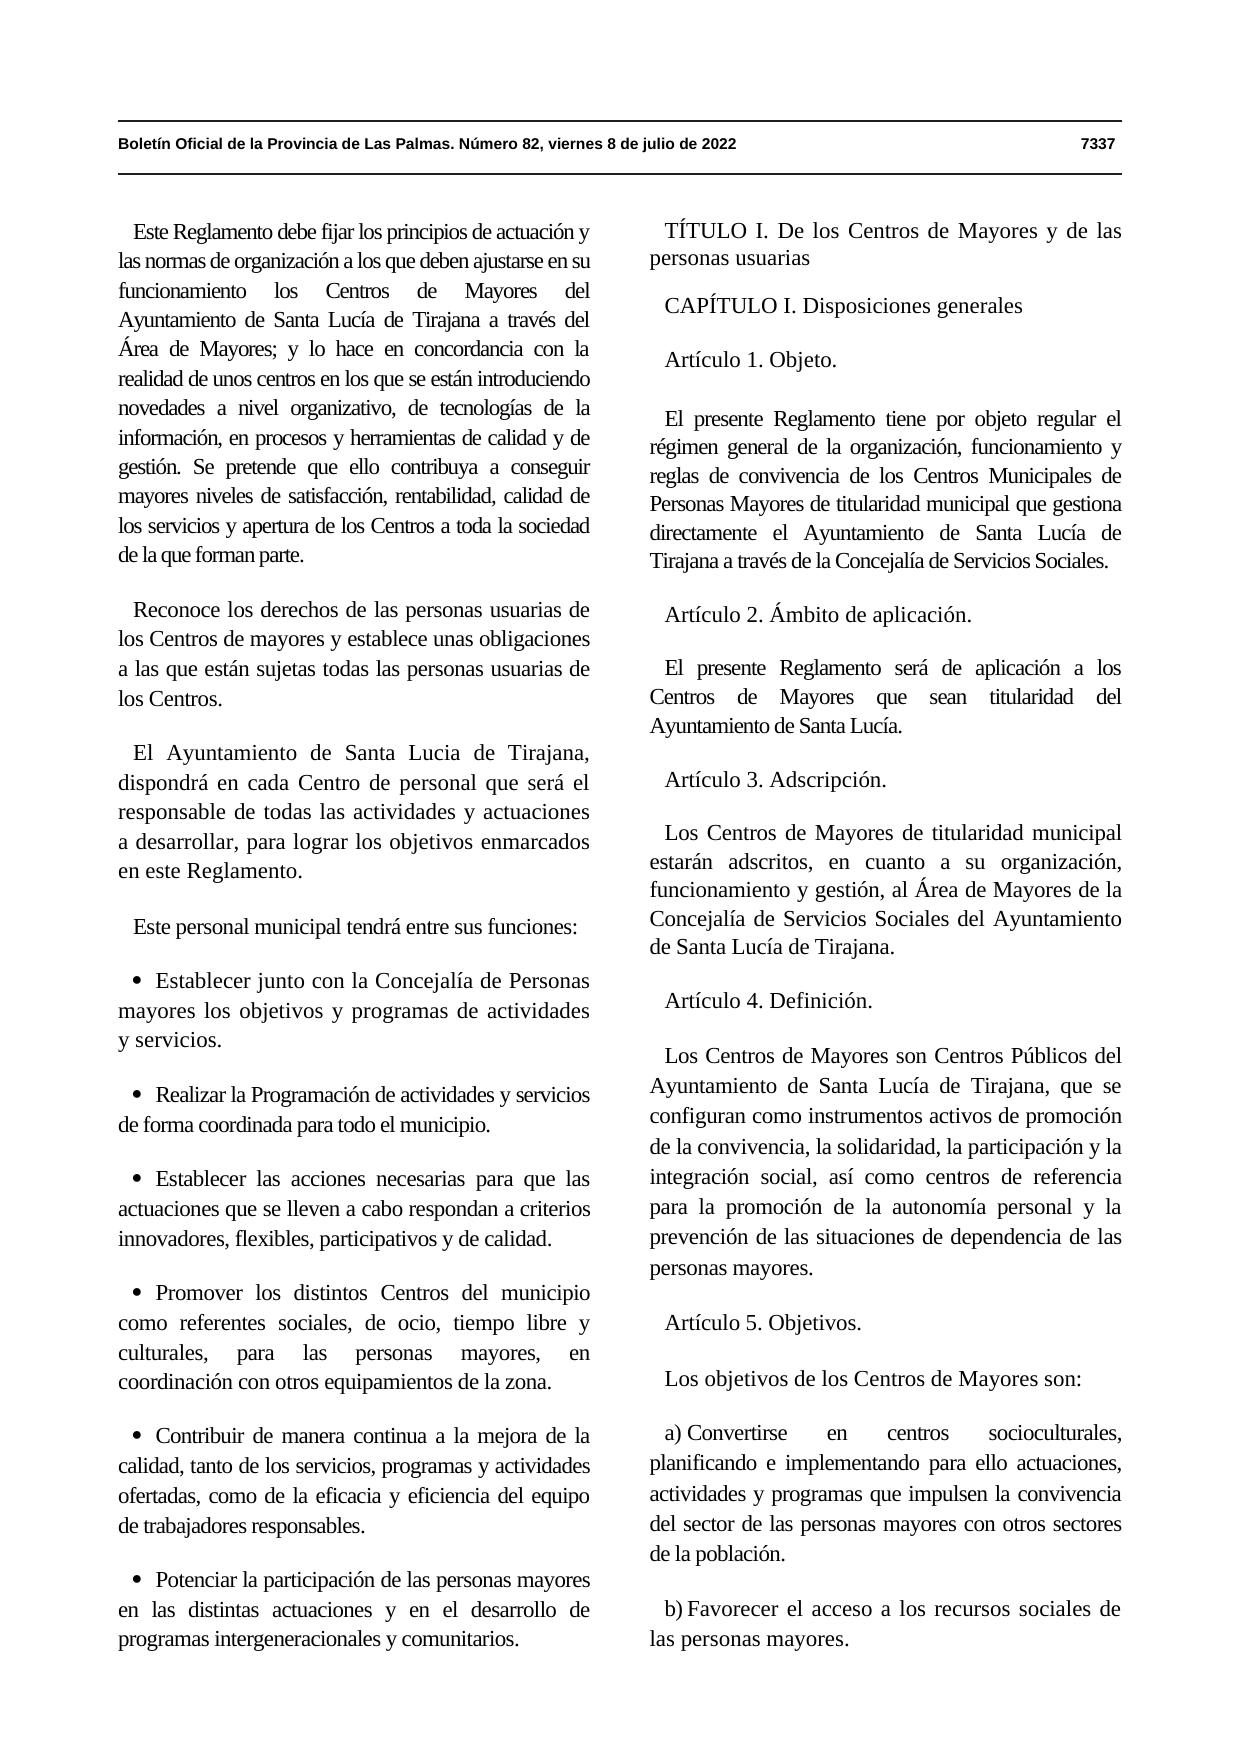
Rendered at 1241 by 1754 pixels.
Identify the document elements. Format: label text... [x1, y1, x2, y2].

text Reconoce los derechos de las personas usuarias de los Centros de mayores y establece unas obligaciones a las que están sujetas todas las personas usuarias de los Centros. [118, 593, 591, 712]
text Artículo 5. Objetivos. [664, 1310, 1122, 1336]
list Establecer junto con la Concejalía de Personas mayores los objetivos y programas de actividades y servicios. [118, 964, 591, 1054]
text TÍTULO I. De los Centros de Mayores y de las personas usuarias [649, 216, 1122, 271]
list Convertirse en centros socioculturales, planificando e implementando para ello actuaciones, actividades y programas que impulsen la convivencia del sector de las personas mayores con otros sectores de la población. [649, 1416, 1122, 1567]
text Artículo 4. Definición. [664, 988, 1122, 1014]
list Potenciar la participación de las personas mayores en las distintas actuaciones y en el desarrollo de programas intergeneracionales y comunitarios. [118, 1564, 591, 1652]
list Promover los distintos Centros del municipio como referentes sociales, de ocio, tiempo libre y culturales, para las personas mayores, en coordinación con otros equipamientos de la zona. [118, 1277, 591, 1395]
text Este personal municipal tendrá entre sus funciones: [133, 914, 591, 940]
text Este Reglamento debe fijar los principios de actuación y las normas de organización a los que deben ajustarse en su funcionamiento los Centros de Mayores del Ayuntamiento de Santa Lucía de Tirajana a través del Área de Mayores; y lo hace en concordancia con la realidad de unos centros en los que se están introduciendo novedades a nivel organizativo, de tecnologías de la información, en procesos y herramientas de calidad y de gestión. Se pretende que ello contribuya a conseguir mayores niveles de satisfacción, rentabilidad, calidad de los servicios y apertura de los Centros a toda la sociedad de la que forman parte. [118, 216, 591, 568]
list Contribuir de manera continua a la mejora de la calidad, tanto de los servicios, programas y actividades ofertadas, como de la eficacia y eficiencia del equipo de trabajadores responsables. [118, 1420, 591, 1539]
text Los Centros de Mayores son Centros Públicos del Ayuntamiento de Santa Lucía de Tirajana, que se configuran como instrumentos activos de promoción de la convivencia, la solidaridad, la participación y la integración social, así como centros de referencia para la promoción de la autonomía personal y la prevención de las situaciones de dependencia de las personas mayores. [649, 1039, 1122, 1281]
list Favorecer el acceso a los recursos sociales de las personas mayores. [649, 1593, 1122, 1653]
list Establecer las acciones necesarias para que las actuaciones que se lleven a cabo respondan a criterios innovadores, flexibles, participativos y de calidad. [118, 1163, 591, 1252]
text El presente Reglamento será de aplicación a los Centros de Mayores que sean titularidad del Ayuntamiento de Santa Lucía. [649, 653, 1122, 739]
text Los objetivos de los Centros de Mayores son: [664, 1366, 1122, 1392]
text CAPÍTULO I. Disposiciones generales Artículo 1. Objeto. [664, 271, 1025, 378]
list Realizar la Programación de actividades y servicios de forma coordinada para todo el municipio. [118, 1079, 591, 1138]
text Boletín Oficial de la Provincia de Las Palmas. Número 82, viernes 8 de julio de 2022 7337 [118, 135, 1122, 153]
text Artículo 3. Adscripción. [664, 767, 1122, 792]
text Artículo 2. Ámbito de aplicación. [664, 602, 1122, 628]
text El presente Reglamento tiene por objeto regular el régimen general de la organización, funcionamiento y reglas de convivencia de los Centros Municipales de Personas Mayores de titularidad municipal que gestiona directamente el Ayuntamiento de Santa Lucía de Tirajana a través de la Concejalía de Servicios Sociales. [649, 403, 1122, 574]
text Los Centros de Mayores de titularidad municipal estarán adscritos, en cuanto a su organización, funcionamiento y gestión, al Área de Mayores de la Concejalía de Servicios Sociales del Ayuntamiento de Santa Lucía de Tirajana. [649, 818, 1122, 961]
text El Ayuntamiento de Santa Lucia de Tirajana, dispondrá en cada Centro de personal que será el responsable de todas las actividades y actuaciones a desarrollar, para lograr los objetivos enmarcados en este Reglamento. [118, 737, 591, 885]
